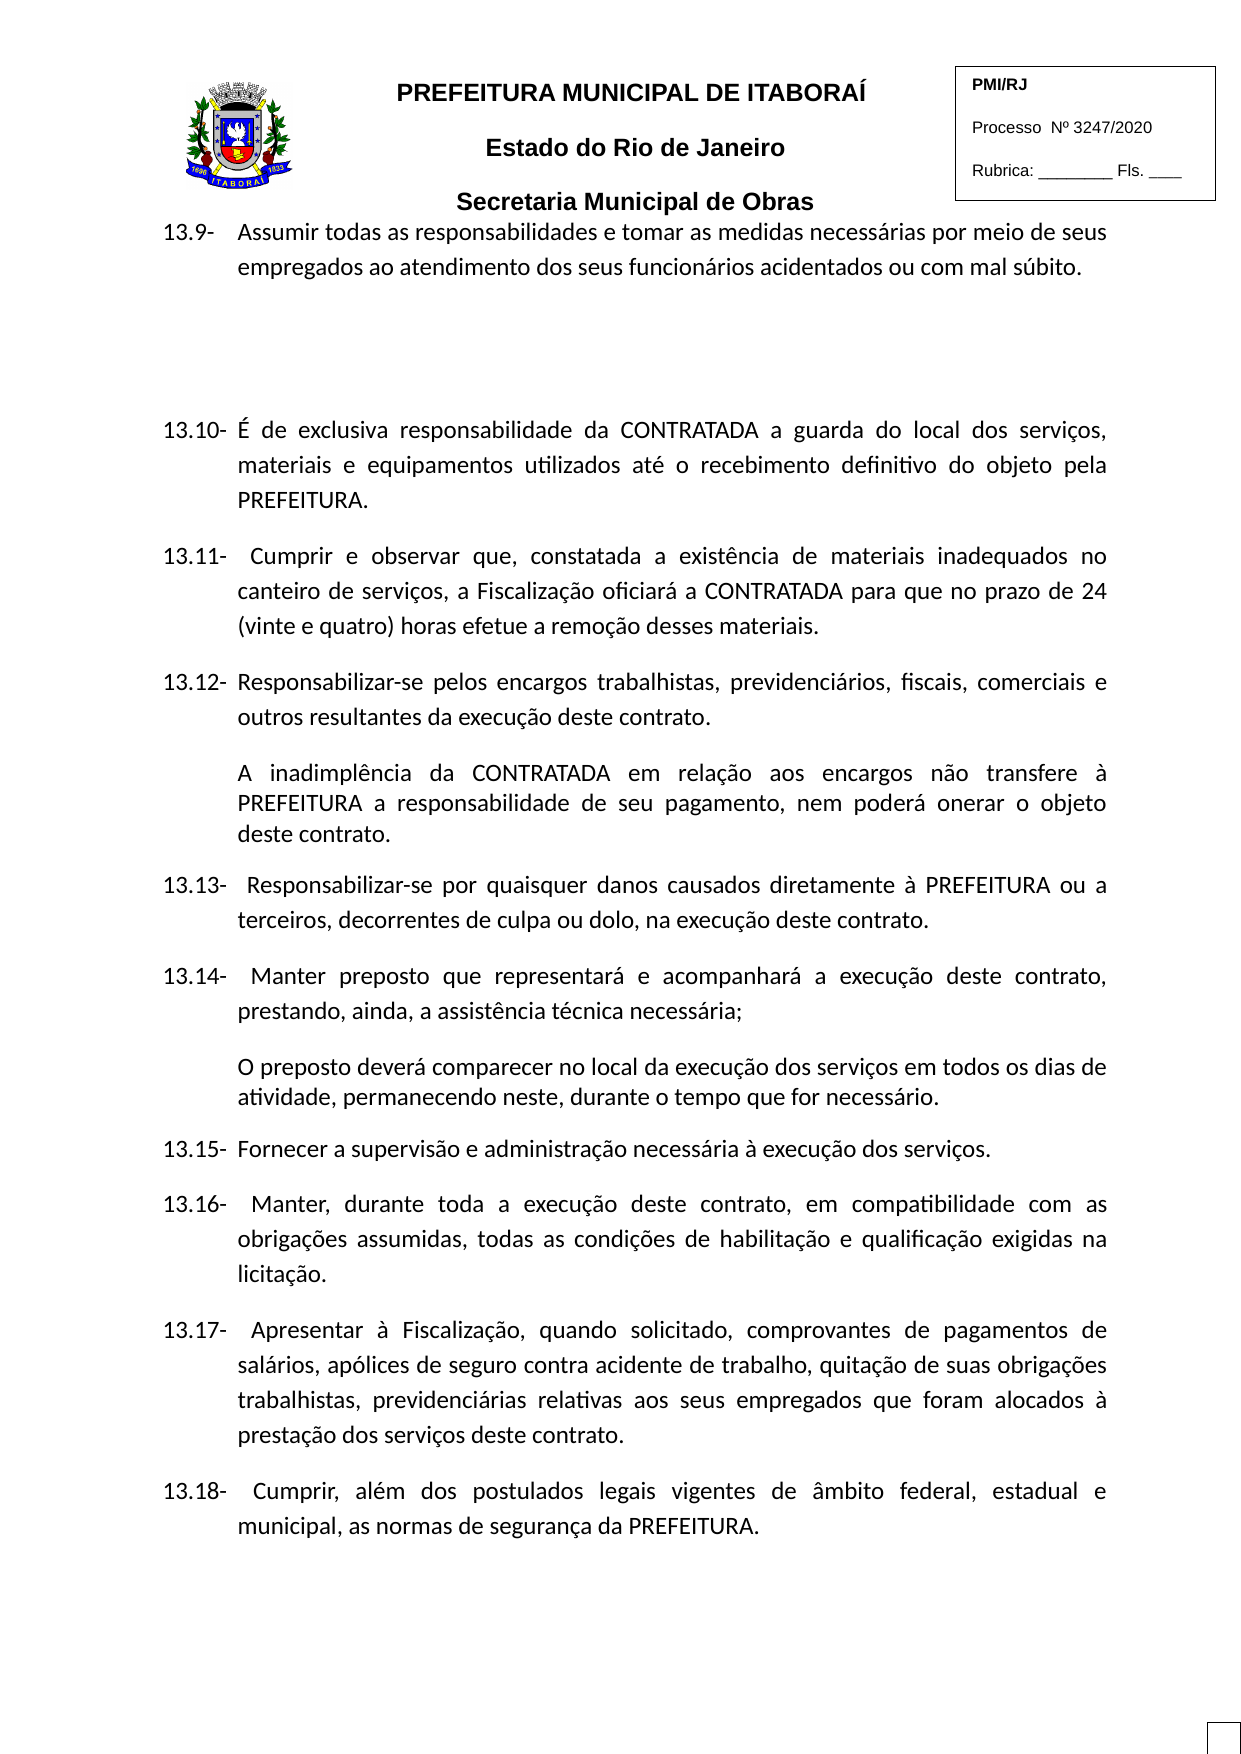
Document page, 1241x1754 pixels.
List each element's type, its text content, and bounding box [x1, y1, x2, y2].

list Responsabilizar-se pelos encargos trabalhistas, previdenciários, fiscais, comerciais e outros resultantes da execução deste contrato. [162, 666, 1108, 731]
list Responsabilizar-se por quaisquer danos causados diretamente à PREFEITURA ou a terceiros, decorrentes de culpa ou dolo, na execução deste contrato. [162, 869, 1108, 935]
list Cumprir, além dos postulados legais vigentes de âmbito federal, estadual e municipal, as normas de segurança da PREFEITURA. [162, 1475, 1108, 1541]
list Fornecer a supervisão e administração necessária à execução dos serviços. [162, 1133, 1108, 1163]
text O preposto deverá comparecer no local da execução dos serviços em todos os dias de atividade, permanecendo neste, durante o tempo que for necessário. [237, 1051, 1108, 1112]
text A inadimplência da CONTRATADA em relação aos encargos não transfere à PREFEITURA a responsabilidade de seu pagamento, nem poderá onerar o objeto deste contrato. [237, 757, 1108, 848]
list Apresentar à Fiscalização, quando solicitado, comprovantes de pagamentos de salários, apólices de seguro contra acidente de trabalho, quitação de suas obrigações trabalhistas, previdenciárias relativas aos seus empregados que foram alocados à prestação dos serviços deste contrato. [162, 1314, 1108, 1450]
picture [186, 82, 294, 190]
list Manter preposto que representará e acompanhará a execução deste contrato, prestando, ainda, a assistência técnica necessária; [162, 960, 1108, 1026]
list Cumprir e observar que, constatada a existência de materiais inadequados no canteiro de serviços, a Fiscalização oficiará a CONTRATADA para que no prazo de 24 (vinte e quatro) horas efetue a remoção desses materiais. [162, 540, 1108, 641]
list Manter, durante toda a execução deste contrato, em compatibilidade com as obrigações assumidas, todas as condições de habilitação e qualificação exigidas na licitação. [162, 1188, 1108, 1289]
list É de exclusiva responsabilidade da CONTRATADA a guarda do local dos serviços, materiais e equipamentos utilizados até o recebimento definitivo do objeto pela PREFEITURA. [162, 414, 1108, 515]
list Assumir todas as responsabilidades e tomar as medidas necessárias por meio de seus empregados ao atendimento dos seus funcionários acidentados ou com mal súbito. [162, 216, 1108, 281]
